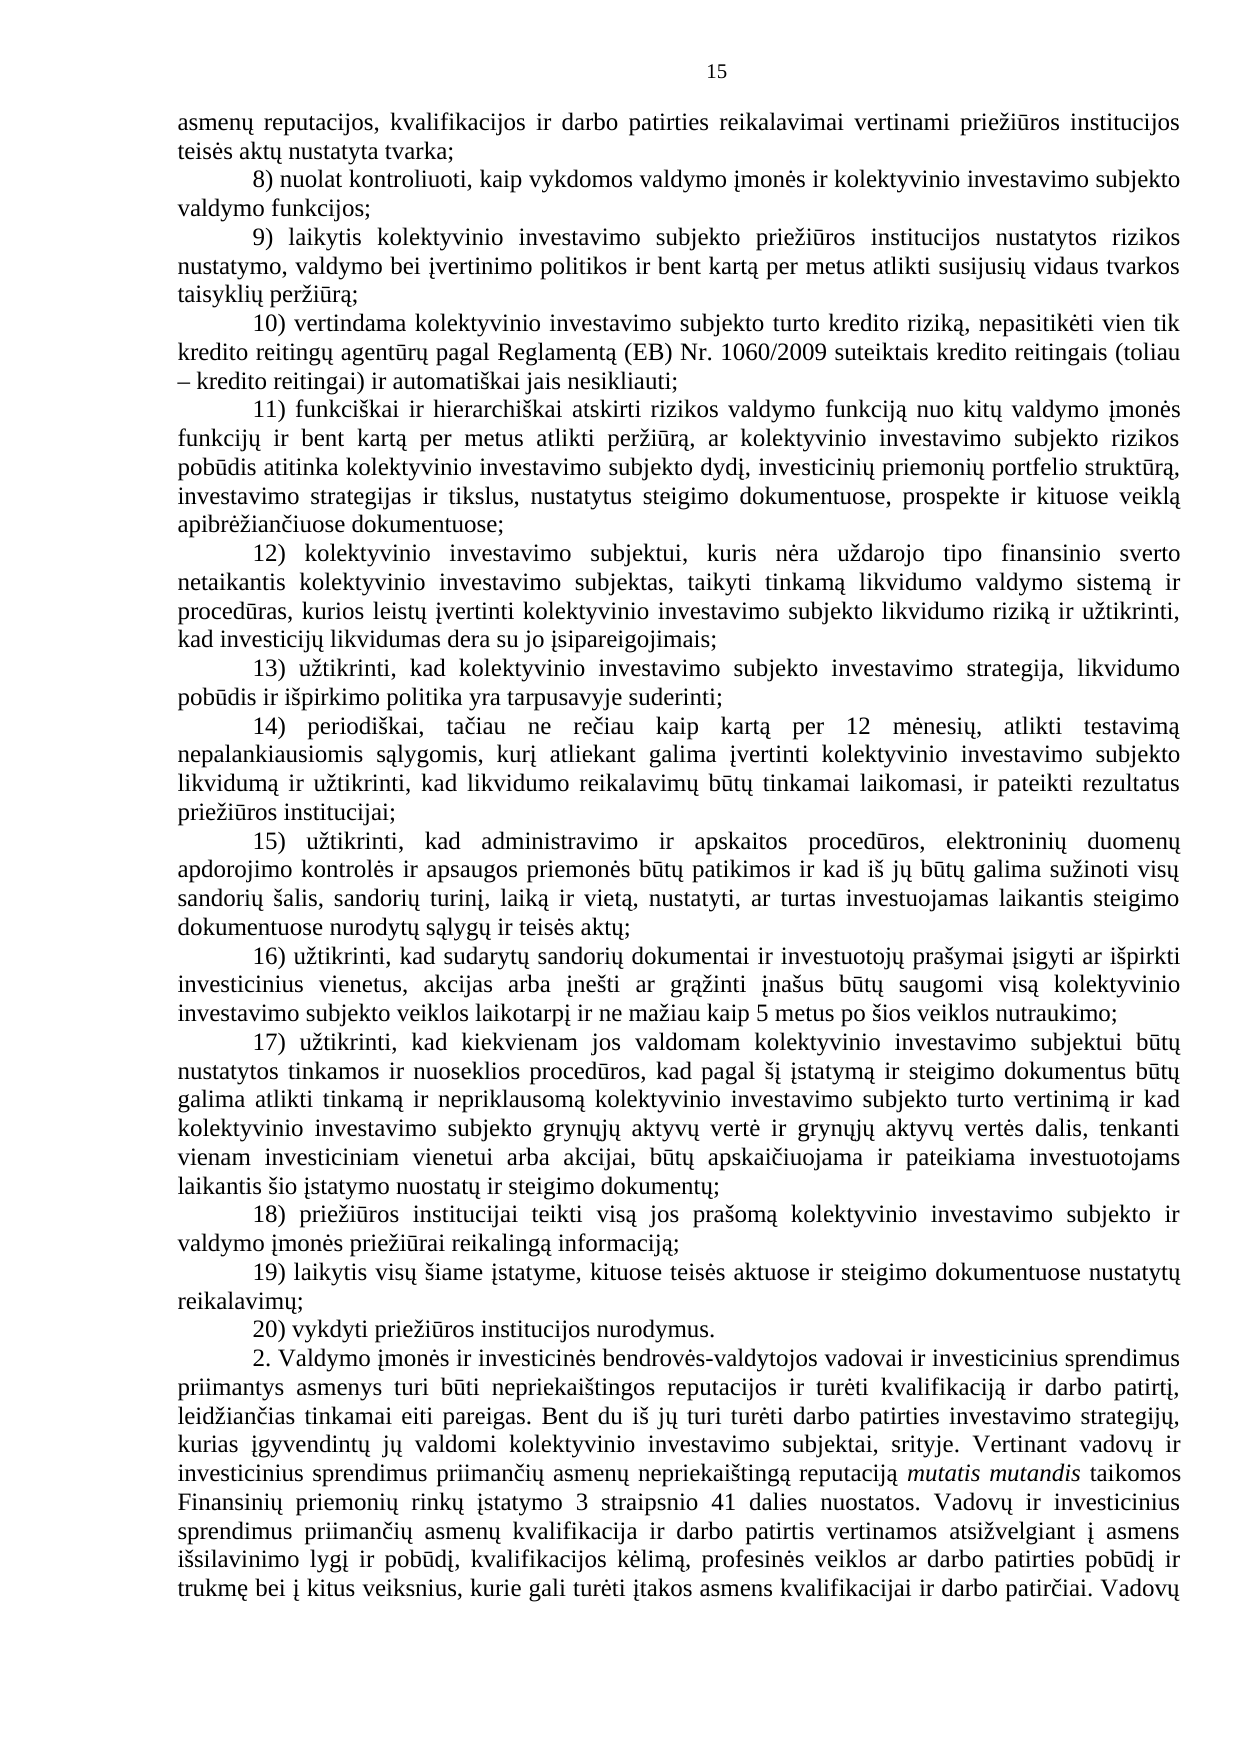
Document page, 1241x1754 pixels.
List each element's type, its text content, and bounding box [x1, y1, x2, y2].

text 14) periodiškai, tačiau ne rečiau kaip kartą per 12 mėnesių, atlikti testavimą nepalankiausiomis sąlygomis, kurį atliekant galima įvertinti kolektyvinio investavimo subjekto likvidumą ir užtikrinti, kad likvidumo reikalavimų būtų tinkamai laikomasi, ir pateikti rezultatus priežiūros institucijai; [177, 711, 1181, 826]
text 13) užtikrinti, kad kolektyvinio investavimo subjekto investavimo strategija, likvidumo pobūdis ir išpirkimo politika yra tarpusavyje suderinti; [177, 653, 1181, 711]
text 10) vertindama kolektyvinio investavimo subjekto turto kredito riziką, nepasitikėti vien tik kredito reitingų agentūrų pagal Reglamentą (EB) Nr. 1060/2009 suteiktais kredito reitingais (toliau – kredito reitingai) ir automatiškai jais nesikliauti; [177, 308, 1181, 394]
text 8) nuolat kontroliuoti, kaip vykdomos valdymo įmonės ir kolektyvinio investavimo subjekto valdymo funkcijos; [177, 164, 1181, 222]
text 18) priežiūros institucijai teikti visą jos prašomą kolektyvinio investavimo subjekto ir valdymo įmonės priežiūrai reikalingą informaciją; [177, 1199, 1181, 1257]
text 11) funkciškai ir hierarchiškai atskirti rizikos valdymo funkciją nuo kitų valdymo įmonės funkcijų ir bent kartą per metus atlikti peržiūrą, ar kolektyvinio investavimo subjekto rizikos pobūdis atitinka kolektyvinio investavimo subjekto dydį, investicinių priemonių portfelio struktūrą, investavimo strategijas ir tikslus, nustatytus steigimo dokumentuose, prospekte ir kituose veiklą apibrėžiančiuose dokumentuose; [177, 394, 1181, 538]
text 19) laikytis visų šiame įstatyme, kituose teisės aktuose ir steigimo dokumentuose nustatytų reikalavimų; [177, 1257, 1181, 1314]
text 15) užtikrinti, kad administravimo ir apskaitos procedūros, elektroninių duomenų apdorojimo kontrolės ir apsaugos priemonės būtų patikimos ir kad iš jų būtų galima sužinoti visų sandorių šalis, sandorių turinį, laiką ir vietą, nustatyti, ar turtas investuojamas laikantis steigimo dokumentuose nurodytų sąlygų ir teisės aktų; [177, 826, 1181, 941]
text 17) užtikrinti, kad kiekvienam jos valdomam kolektyvinio investavimo subjektui būtų nustatytos tinkamos ir nuoseklios procedūros, kad pagal šį įstatymą ir steigimo dokumentus būtų galima atlikti tinkamą ir nepriklausomą kolektyvinio investavimo subjekto turto vertinimą ir kad kolektyvinio investavimo subjekto grynųjų aktyvų vertė ir grynųjų aktyvų vertės dalis, tenkanti vienam investiciniam vienetui arba akcijai, būtų apskaičiuojama ir pateikiama investuotojams laikantis šio įstatymo nuostatų ir steigimo dokumentų; [177, 1027, 1181, 1199]
text 12) kolektyvinio investavimo subjektui, kuris nėra uždarojo tipo finansinio sverto netaikantis kolektyvinio investavimo subjektas, taikyti tinkamą likvidumo valdymo sistemą ir procedūras, kurios leistų įvertinti kolektyvinio investavimo subjekto likvidumo riziką ir užtikrinti, kad investicijų likvidumas dera su jo įsipareigojimais; [177, 538, 1181, 653]
text 2. Valdymo įmonės ir investicinės bendrovės-valdytojos vadovai ir investicinius sprendimus priimantys asmenys turi būti nepriekaištingos reputacijos ir turėti kvalifikaciją ir darbo patirtį, leidžiančias tinkamai eiti pareigas. Bent du iš jų turi turėti darbo patirties investavimo strategijų, kurias įgyvendintų jų valdomi kolektyvinio investavimo subjektai, srityje. Vertinant vadovų ir investicinius sprendimus priimančių asmenų nepriekaištingą reputaciją mutatis mutandis taikomos Finansinių priemonių rinkų įstatymo 3 straipsnio 41 dalies nuostatos. Vadovų ir investicinius sprendimus priimančių asmenų kvalifikacija ir darbo patirtis vertinamos atsižvelgiant į asmens išsilavinimo lygį ir pobūdį, kvalifikacijos kėlimą, profesinės veiklos ar darbo patirties pobūdį ir trukmę bei į kitus veiksnius, kurie gali turėti įtakos asmens kvalifikacijai ir darbo patirčiai. Vadovų [177, 1343, 1181, 1602]
text asmenų reputacijos, kvalifikacijos ir darbo patirties reikalavimai vertinami priežiūros institucijos teisės aktų nustatyta tvarka; [177, 107, 1181, 164]
text 9) laikytis kolektyvinio investavimo subjekto priežiūros institucijos nustatytos rizikos nustatymo, valdymo bei įvertinimo politikos ir bent kartą per metus atlikti susijusių vidaus tvarkos taisyklių peržiūrą; [177, 222, 1181, 308]
text 16) užtikrinti, kad sudarytų sandorių dokumentai ir investuotojų prašymai įsigyti ar išpirkti investicinius vienetus, akcijas arba įnešti ar grąžinti įnašus būtų saugomi visą kolektyvinio investavimo subjekto veiklos laikotarpį ir ne mažiau kaip 5 metus po šios veiklos nutraukimo; [177, 941, 1181, 1027]
text 20) vykdyti priežiūros institucijos nurodymus. [177, 1314, 1181, 1343]
